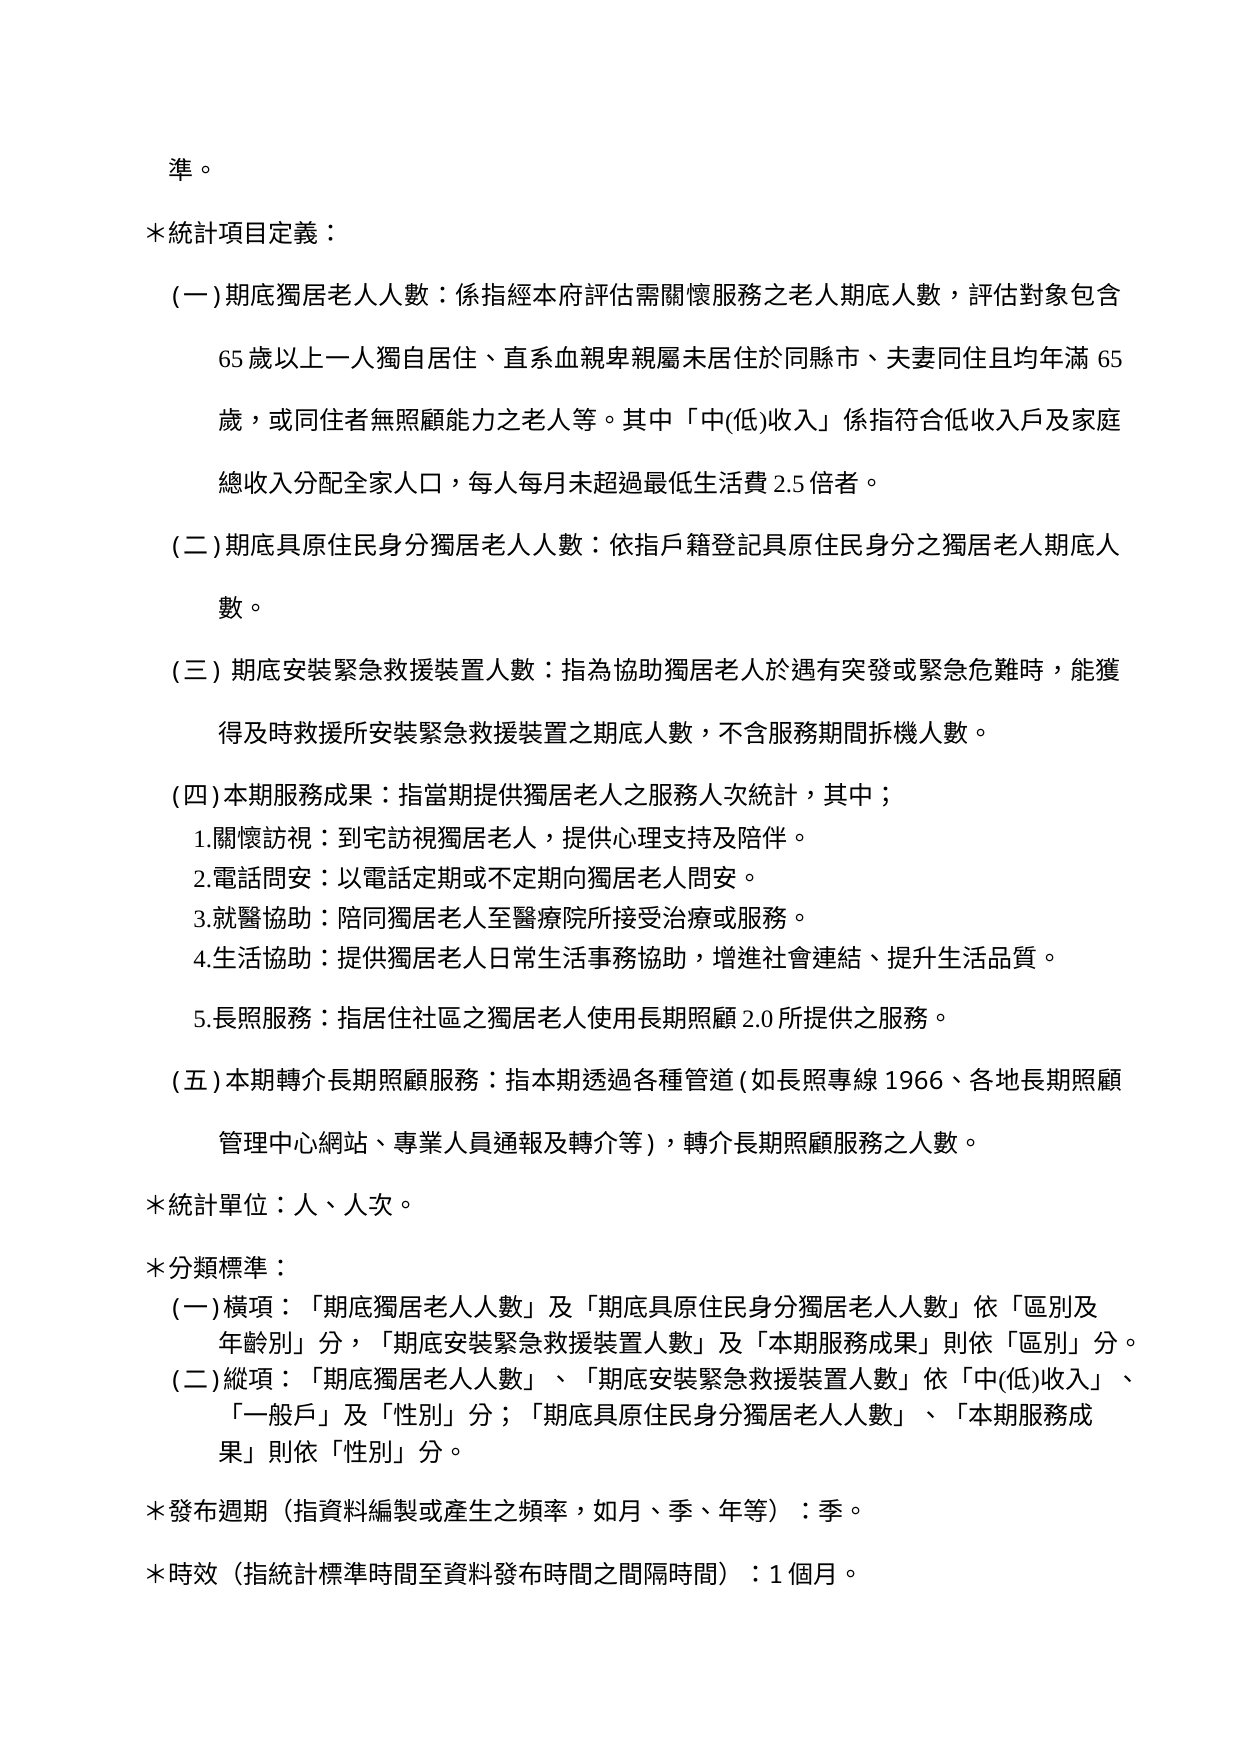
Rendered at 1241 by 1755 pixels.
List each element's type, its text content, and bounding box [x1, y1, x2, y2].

text (五)本期轉介長期照顧服務：指本期透過各種管道(如長照專線1966、各地長期照顧管理中心網站、專業人員通報及轉介等)，轉介長期照顧服務之人數。 [168, 1037, 1122, 1162]
text ＊發布週期（指資料編製或產生之頻率，如月、季、年等）：季。 [143, 1468, 1122, 1531]
text 3.就醫協助：陪同獨居老人至醫療院所接受治療或服務。 [193, 898, 1122, 934]
text ＊時效（指統計標準時間至資料發布時間之間隔時間）：1個月。 [143, 1531, 1122, 1593]
text (四)本期服務成果：指當期提供獨居老人之服務人次統計，其中； [168, 752, 1122, 814]
text (一)期底獨居老人人數：係指經本府評估需關懷服務之老人期底人數，評估對象包含65歲以上一人獨自居住、直系血親卑親屬未居住於同縣市、夫妻同住且均年滿65歲，或同住者無照顧能力之老人等。其中「中(低)收入」係指符合低收入戶及家庭總收入分配全家人口，每人每月未超過最低生活費2.5倍者。 [168, 252, 1122, 502]
text 2.電話問安：以電話定期或不定期向獨居老人問安。 [193, 858, 1122, 894]
text 準。 [143, 127, 1122, 189]
text ＊統計單位：人、人次。 [143, 1162, 1122, 1224]
text 4.生活協助：提供獨居老人日常生活事務協助，增進社會連結、提升生活品質。 [193, 938, 1122, 974]
text (二)期底具原住民身分獨居老人人數：依指戶籍登記具原住民身分之獨居老人期底人數。 [168, 502, 1122, 627]
text ＊統計項目定義： [143, 189, 1122, 252]
text 1.關懷訪視：到宅訪視獨居老人，提供心理支持及陪伴。 [193, 818, 1122, 854]
text (二)縱項：「期底獨居老人人數」、「期底安裝緊急救援裝置人數」依「中(低)收入」、「一般戶」及「性別」分；「期底具原住民身分獨居老人人數」、「本期服務成果」則依「性別」分。 [168, 1359, 1122, 1468]
text (一)橫項：「期底獨居老人人數」及「期底具原住民身分獨居老人人數」依「區別及年齡別」分，「期底安裝緊急救援裝置人數」及「本期服務成果」則依「區別」分。 [168, 1287, 1122, 1359]
text (三) 期底安裝緊急救援裝置人數：指為協助獨居老人於遇有突發或緊急危難時，能獲得及時救援所安裝緊急救援裝置之期底人數，不含服務期間拆機人數。 [168, 627, 1122, 752]
text ＊分類標準： [143, 1224, 1122, 1287]
text 5.長照服務：指居住社區之獨居老人使用長期照顧2.0所提供之服務。 [193, 974, 1122, 1037]
